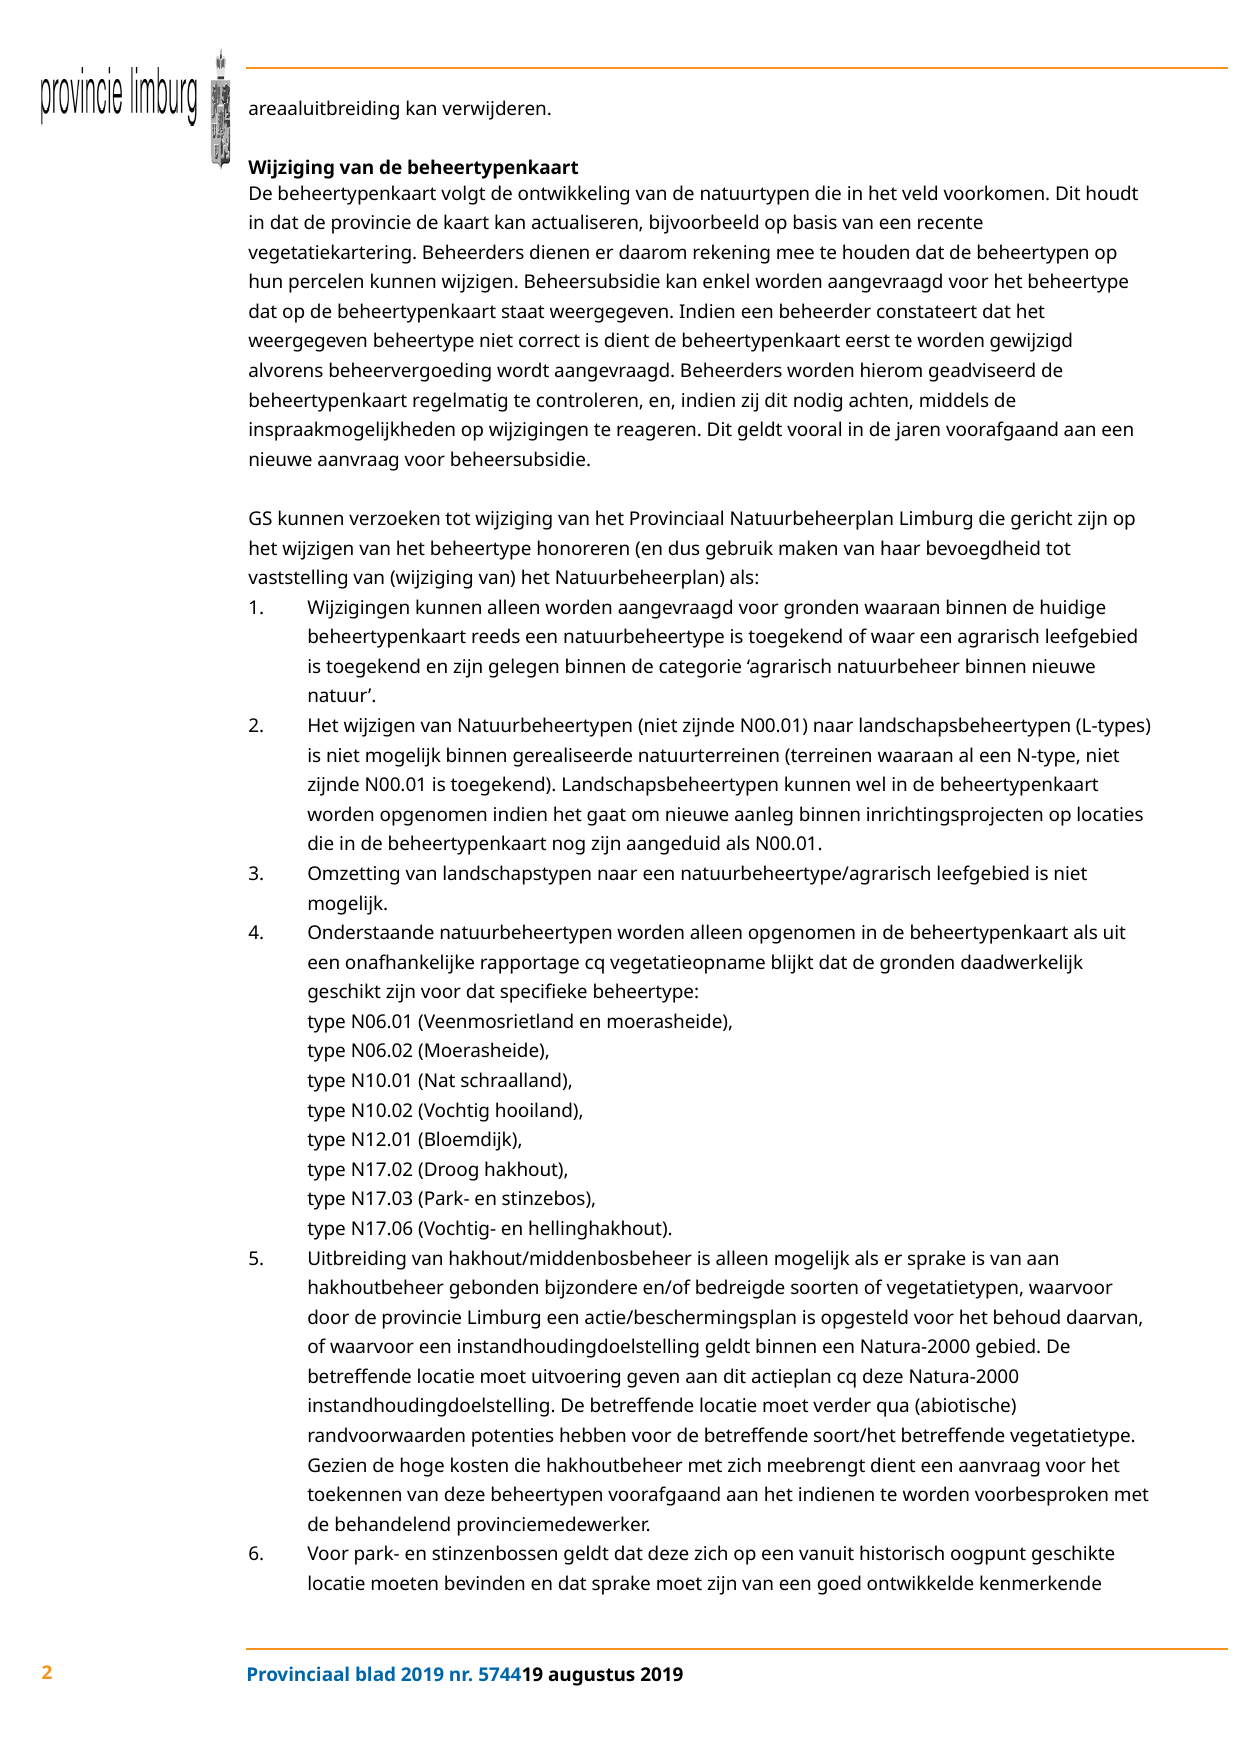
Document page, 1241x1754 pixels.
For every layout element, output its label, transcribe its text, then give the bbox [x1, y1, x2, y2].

list type N12.01 (Bloemdijk), [248, 1126, 1152, 1152]
text GS kunnen verzoeken tot wijziging van het Provinciaal Natuurbeheerplan Limburg die gericht zijn op het wijzigen van het beheertype honoreren (en dus gebruik maken van haar bevoegdheid tot vaststelling van (wijziging van) het Natuurbeheerplan) als: [248, 505, 1152, 590]
text De beheertypenkaart volgt de ontwikkeling van de natuurtypen die in het veld voorkomen. Dit houdt in dat de provincie de kaart kan actualiseren, bijvoorbeeld op basis van een recente vegetatiekartering. Beheerders dienen er daarom rekening mee te houden dat de beheertypen op hun percelen kunnen wijzigen. Beheersubsidie kan enkel worden aangevraagd voor het beheertype dat op de beheertypenkaart staat weergegeven. Indien een beheerder constateert dat het weergegeven beheertype niet correct is dient de beheertypenkaart eerst te worden gewijzigd alvorens beheervergoeding wordt aangevraagd. Beheerders worden hierom geadviseerd de beheertypenkaart regelmatig te controleren, en, indien zij dit nodig achten, middels de inspraakmogelijkheden op wijzigingen te reageren. Dit geldt vooral in de jaren voorafgaand aan een nieuwe aanvraag voor beheersubsidie. [248, 180, 1152, 472]
list Onderstaande natuurbeheertypen worden alleen opgenomen in de beheertypenkaart als uit een onafhankelijke rapportage cq vegetatieopname blijkt dat de gronden daadwerkelijk geschikt zijn voor dat specifieke beheertype: [248, 919, 1152, 1004]
list type N17.02 (Droog hakhout), [248, 1156, 1152, 1182]
list Wijzigingen kunnen alleen worden aangevraagd voor gronden waaraan binnen de huidige beheertypenkaart reeds een natuurbeheertype is toegekend of waar een agrarisch leefgebied is toegekend en zijn gelegen binnen de categorie ‘agrarisch natuurbeheer binnen nieuwe natuur’. [248, 594, 1152, 708]
list type N10.02 (Vochtig hooiland), [248, 1097, 1152, 1122]
text Wijziging van de beheertypenkaart [248, 154, 1152, 180]
list Voor park- en stinzenbossen geldt dat deze zich op een vanuit historisch oogpunt geschikte locatie moeten bevinden en dat sprake moet zijn van een goed ontwikkelde kenmerkende [248, 1541, 1152, 1596]
list type N17.03 (Park- en stinzebos), [248, 1186, 1152, 1211]
list type N10.01 (Nat schraalland), [248, 1067, 1152, 1093]
picture [41, 47, 231, 172]
text areaaluitbreiding kan verwijderen. [248, 95, 1152, 121]
list type N06.02 (Moerasheide), [248, 1038, 1152, 1063]
list Omzetting van landschapstypen naar een natuurbeheertype/agrarisch leefgebied is niet mogelijk. [248, 860, 1152, 915]
list Uitbreiding van hakhout/middenbosbeheer is alleen mogelijk als er sprake is van aan hakhoutbeheer gebonden bijzondere en/of bedreigde soorten of vegetatietypen, waarvoor door de provincie Limburg een actie/beschermingsplan is opgesteld voor het behoud daarvan, of waarvoor een instandhoudingdoelstelling geldt binnen een Natura-2000 gebied. De betreffende locatie moet uitvoering geven aan dit actieplan cq deze Natura-2000 instandhoudingdoelstelling. De betreffende locatie moet verder qua (abiotische) randvoorwaarden potenties hebben voor de betreffende soort/het betreffende vegetatietype. Gezien de hoge kosten die hakhoutbeheer met zich meebrengt dient een aanvraag voor het toekennen van deze beheertypen voorafgaand aan het indienen te worden voorbesproken met de behandelend provinciemedewerker. [248, 1245, 1152, 1537]
list type N06.01 (Veenmosrietland en moerasheide), [248, 1008, 1152, 1034]
list Het wijzigen van Natuurbeheertypen (niet zijnde N00.01) naar landschapsbeheertypen (L-types) is niet mogelijk binnen gerealiseerde natuurterreinen (terreinen waaraan al een N-type, niet zijnde N00.01 is toegekend). Landschapsbeheertypen kunnen wel in de beheertypenkaart worden opgenomen indien het gaat om nieuwe aanleg binnen inrichtingsprojecten op locaties die in de beheertypenkaart nog zijn aangeduid als N00.01. [248, 712, 1152, 856]
list type N17.06 (Vochtig- en hellinghakhout). [248, 1215, 1152, 1241]
